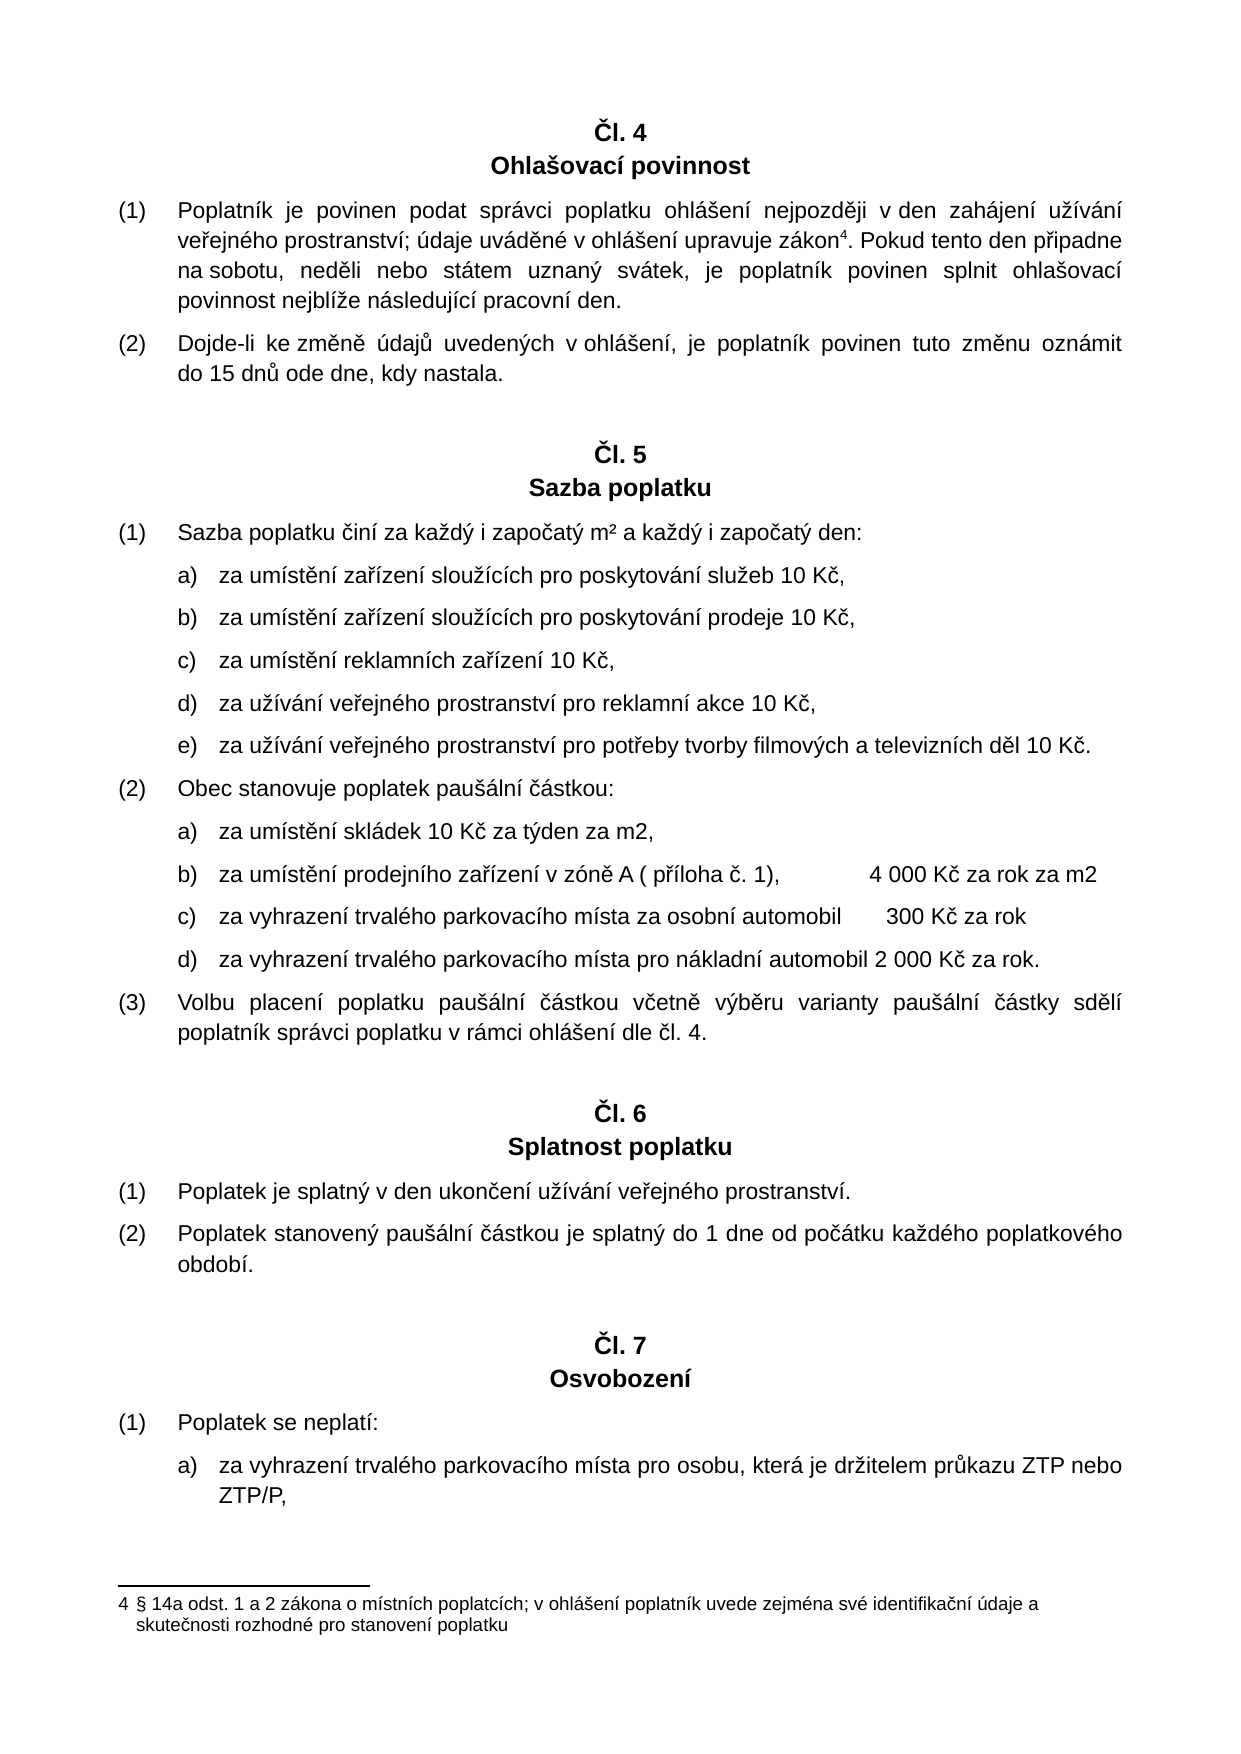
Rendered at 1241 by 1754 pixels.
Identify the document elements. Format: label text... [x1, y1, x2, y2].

list Poplatek je splatný v den ukončení užívání veřejného prostranství. [118, 1178, 1122, 1204]
list Sazba poplatku činí za každý i započatý m² a každý i započatý den: [118, 519, 1122, 545]
list za vyhrazení trvalého parkovacího místa za osobní automobil 300 Kč za rok [177, 903, 1122, 930]
subtitle Čl. 7 Osvobození [118, 1331, 1122, 1393]
list za umístění reklamních zařízení 10 Kč, [177, 647, 1122, 673]
list za vyhrazení trvalého parkovacího místa pro osobu, která je držitelem průkazu ZTP nebo ZTP/P, [177, 1452, 1122, 1509]
list za umístění zařízení sloužících pro poskytování služeb 10 Kč, [177, 562, 1122, 588]
list § 14a odst. 1 a 2 zákona o místních poplatcích; v ohlášení poplatník uvede zejména své identifikační údaje a skutečnosti rozhodné pro stanovení poplatku [118, 1592, 1122, 1635]
list Dojde-li ke změně údajů uvedených v ohlášení, je poplatník povinen tuto změnu oznámit do 15 dnů ode dne, kdy nastala. [118, 330, 1122, 387]
list za umístění skládek 10 Kč za týden za m2, [177, 818, 1122, 844]
list za užívání veřejného prostranství pro reklamní akce 10 Kč, [177, 690, 1122, 716]
list Volbu placení poplatku paušální částkou včetně výběru varianty paušální částky sdělí poplatník správci poplatku v rámci ohlášení dle čl. 4. [118, 989, 1122, 1045]
subtitle Čl. 5 Sazba poplatku [118, 440, 1122, 502]
list Poplatek se neplatí: [118, 1409, 1122, 1436]
subtitle Čl. 6 Splatnost poplatku [118, 1099, 1122, 1161]
list za umístění zařízení sloužících pro poskytování prodeje 10 Kč, [177, 604, 1122, 631]
list za vyhrazení trvalého parkovacího místa pro nákladní automobil 2 000 Kč za rok. [177, 946, 1122, 972]
list Poplatník je povinen podat správci poplatku ohlášení nejpozději v den zahájení užívání veřejného prostranství; údaje uváděné v ohlášení upravuje zákon. Pokud tento den připadne na sobotu, neděli nebo státem uznaný svátek, je poplatník povinen splnit ohlašovací povinnost nejblíže následující pracovní den. [118, 197, 1122, 314]
list za umístění prodejního zařízení v zóně A ( příloha č. 1), 4 000 Kč za rok za m2 [177, 861, 1122, 887]
subtitle Čl. 4 Ohlašovací povinnost [118, 118, 1122, 180]
list Poplatek stanovený paušální částkou je splatný do 1 dne od počátku každého poplatkového období. [118, 1220, 1122, 1277]
list Obec stanovuje poplatek paušální částkou: [118, 775, 1122, 802]
list za užívání veřejného prostranství pro potřeby tvorby filmových a televizních děl 10 Kč. [177, 732, 1122, 759]
